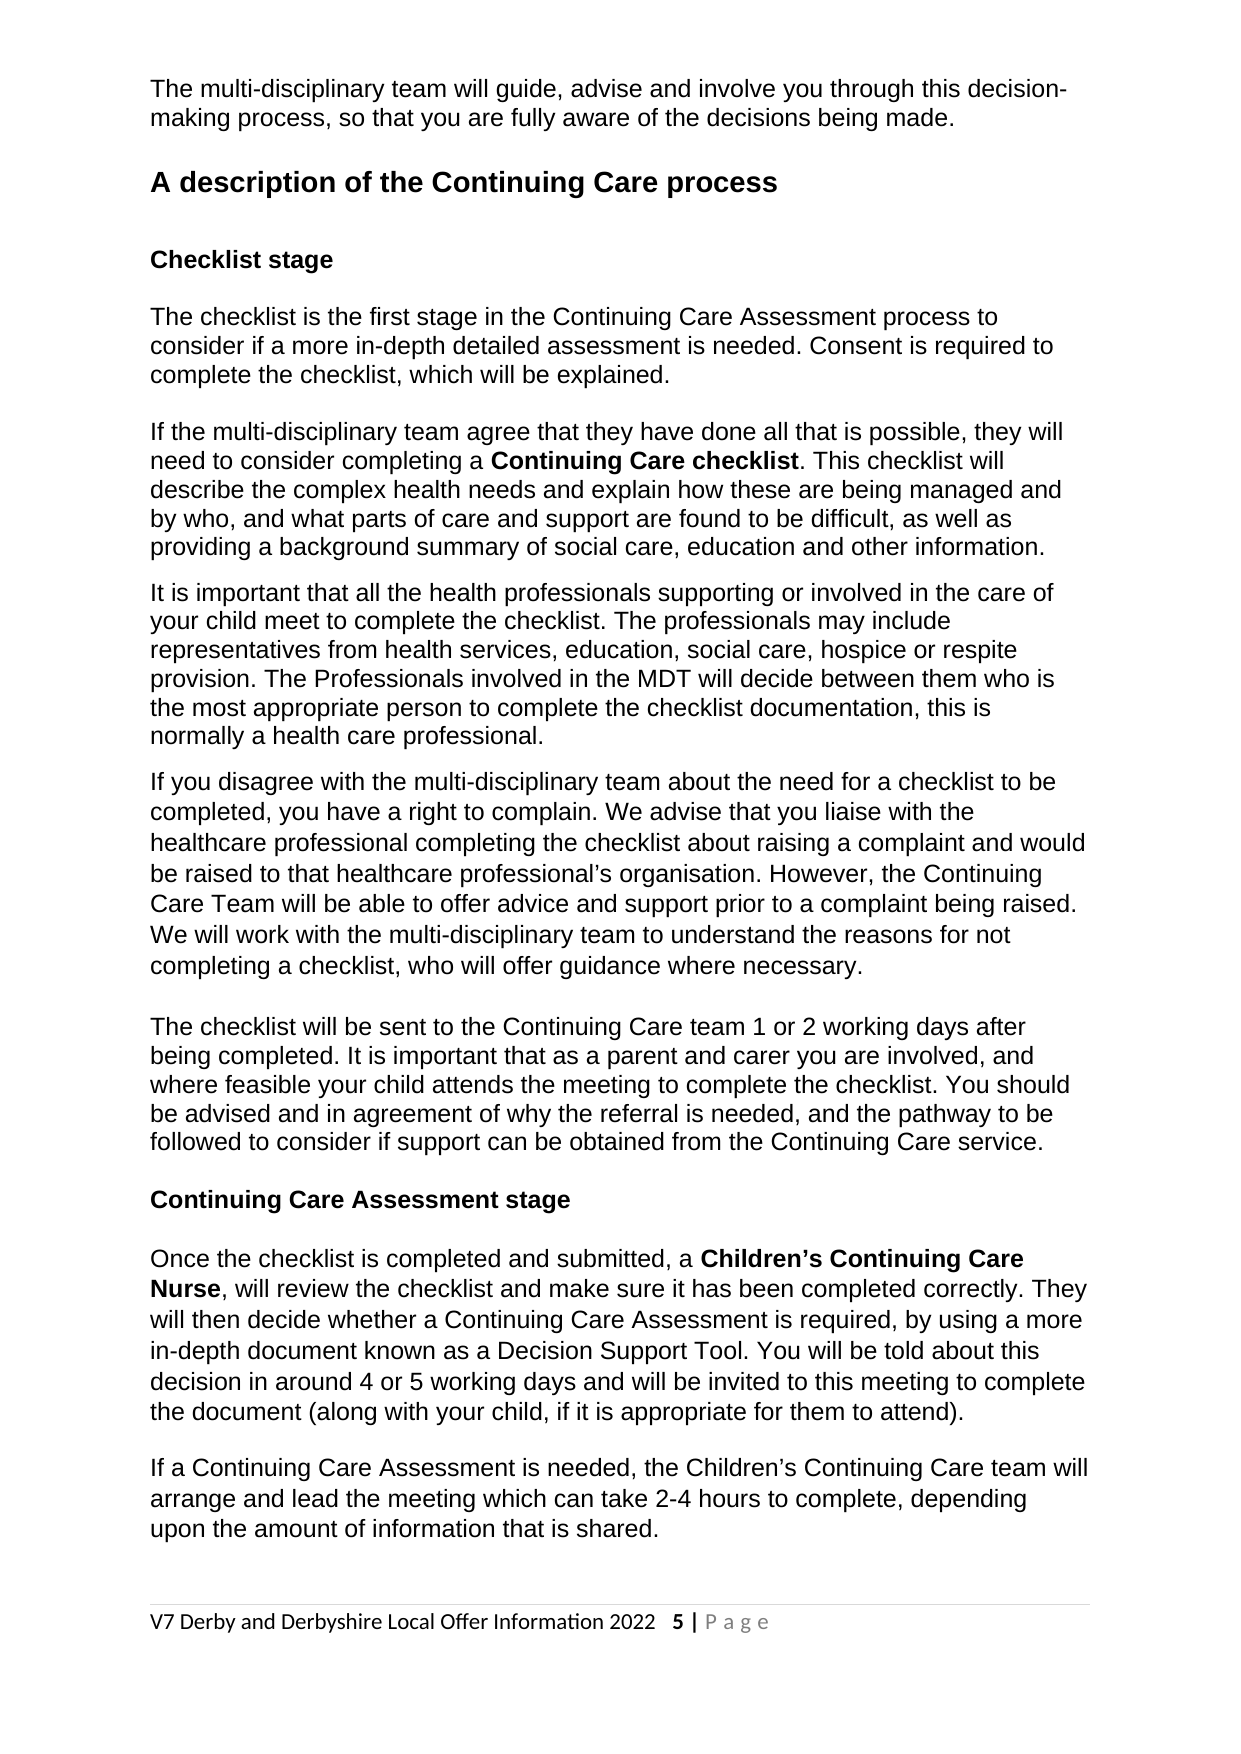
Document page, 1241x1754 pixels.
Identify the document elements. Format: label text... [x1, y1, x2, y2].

subtitle Checklist stage [150, 245, 1090, 274]
text If a Continuing Care Assessment is needed, the Children’s Continuing Care team will arrange and lead the meeting which can take 2-4 hours to complete, depending upon the amount of information that is shared. [150, 1453, 1090, 1543]
text The checklist is the first stage in the Continuing Care Assessment process to consider if a more in-depth detailed assessment is needed. Consent is required to complete the checklist, which will be explained. [150, 302, 1090, 389]
text Once the checklist is completed and submitted, a Children’s Continuing Care Nurse, will review the checklist and make sure it has been completed correctly. They will then decide whether a Continuing Care Assessment is required, by using a more in-depth document known as a Decision Support Tool. You will be told about this decision in around 4 or 5 working days and will be invited to this meeting to complete the document (along with your child, if it is appropriate for them to attend). [150, 1243, 1090, 1426]
text If you disagree with the multi-disciplinary team about the need for a checklist to be completed, you have a right to complain. We advise that you liaise with the healthcare professional completing the checklist about raising a complaint and would be raised to that healthcare professional’s organisation. However, the Continuing Care Team will be able to offer advice and support prior to a complaint being raised. We will work with the multi-disciplinary team to understand the reasons for not completing a checklist, who will offer guidance where necessary. [150, 767, 1090, 980]
text It is important that all the health professionals supporting or involved in the care of your child meet to complete the checklist. The professionals may include representatives from health services, education, social care, hospice or respite provision. The Professionals involved in the MDT will decide between them who is the most appropriate person to complete the checklist documentation, this is normally a health care professional. [150, 578, 1090, 750]
text The checklist will be sent to the Continuing Care team 1 or 2 working days after being completed. It is important that as a parent and carer you are involved, and where feasible your child attends the meeting to complete the checklist. You should be advised and in agreement of why the referral is needed, and the pathway to be followed to consider if support can be obtained from the Continuing Care service. [150, 1012, 1090, 1156]
subtitle Continuing Care Assessment stage [150, 1185, 1090, 1214]
text The multi-disciplinary team will guide, advise and involve you through this decision-making process, so that you are fully aware of the decisions being made. [150, 74, 1090, 131]
text If the multi-disciplinary team agree that they have done all that is possible, they will need to consider completing a Continuing Care checklist. This checklist will describe the complex health needs and explain how these are being managed and by who, and what parts of care and support are found to be difficult, as well as providing a background summary of social care, education and other information. [150, 417, 1090, 561]
subtitle A description of the Continuing Care process [150, 165, 1090, 198]
